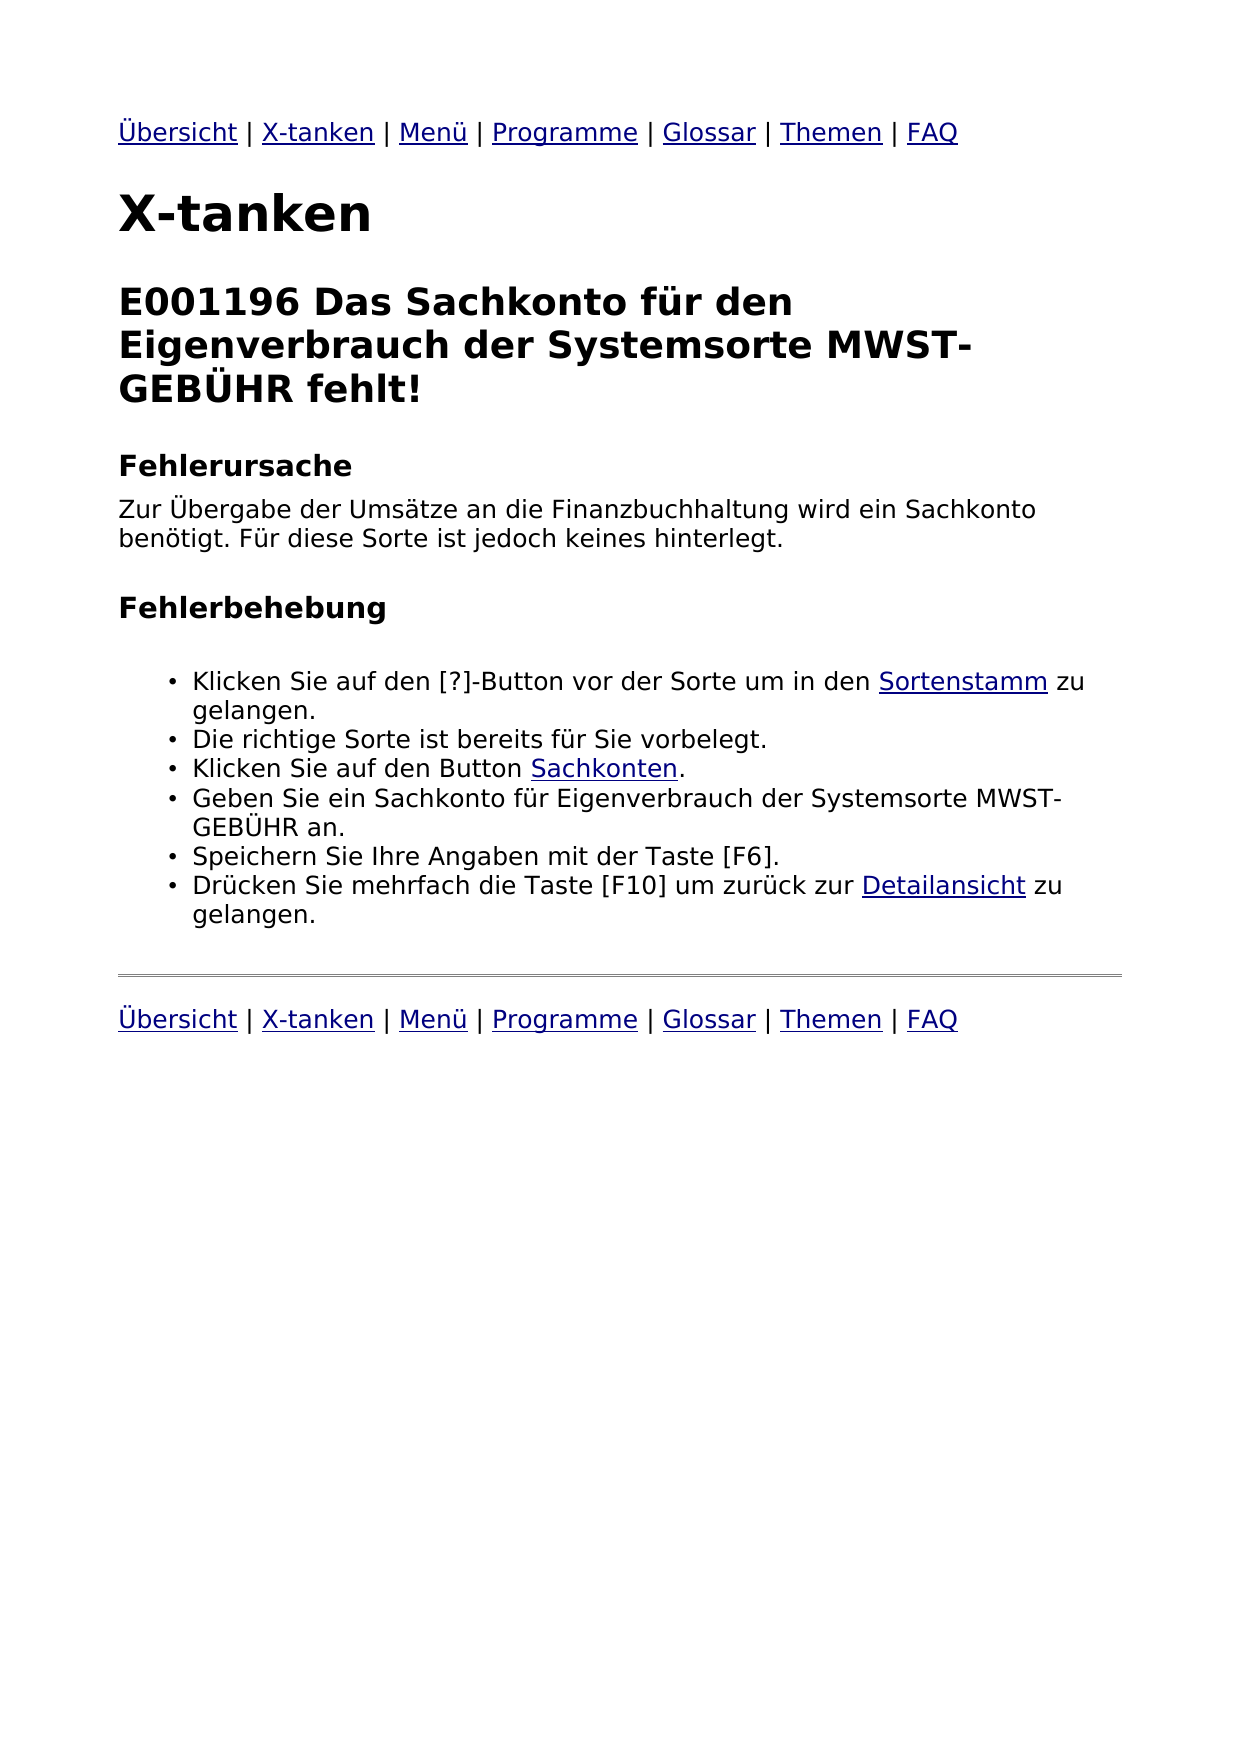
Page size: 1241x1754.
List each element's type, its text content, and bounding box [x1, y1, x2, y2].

text Übersicht | X-tanken | Menü | Programme | Glossar | Themen | FAQ [118, 118, 1122, 147]
subtitle Fehlerursache [118, 449, 1122, 483]
text Übersicht | X-tanken | Menü | Programme | Glossar | Themen | FAQ [118, 1006, 1122, 1035]
list Geben Sie ein Sachkonto für Eigenverbrauch der Systemsorte MWST-GEBÜHR an. [177, 784, 1122, 842]
subtitle X-tanken [118, 185, 1122, 243]
list Drücken Sie mehrfach die Taste [F10] um zurück zur Detailansicht zu gelangen. [177, 871, 1122, 930]
list Speichern Sie Ihre Angaben mit der Taste [F6]. [177, 842, 1122, 871]
subtitle Fehlerbehebung [118, 591, 1122, 625]
list Die richtige Sorte ist bereits für Sie vorbelegt. [177, 726, 1122, 755]
list Klicken Sie auf den Button Sachkonten. [177, 755, 1122, 784]
text Zur Übergabe der Umsätze an die Finanzbuchhaltung wird ein Sachkonto benötigt. Für diese Sorte ist jedoch keines hinterlegt. [118, 495, 1122, 554]
subtitle E001196 Das Sachkonto für den Eigenverbrauch der Systemsorte MWST-GEBÜHR fehlt! [118, 281, 1122, 411]
list Klicken Sie auf den [?]-Button vor der Sorte um in den Sortenstamm zu gelangen. [177, 667, 1122, 726]
